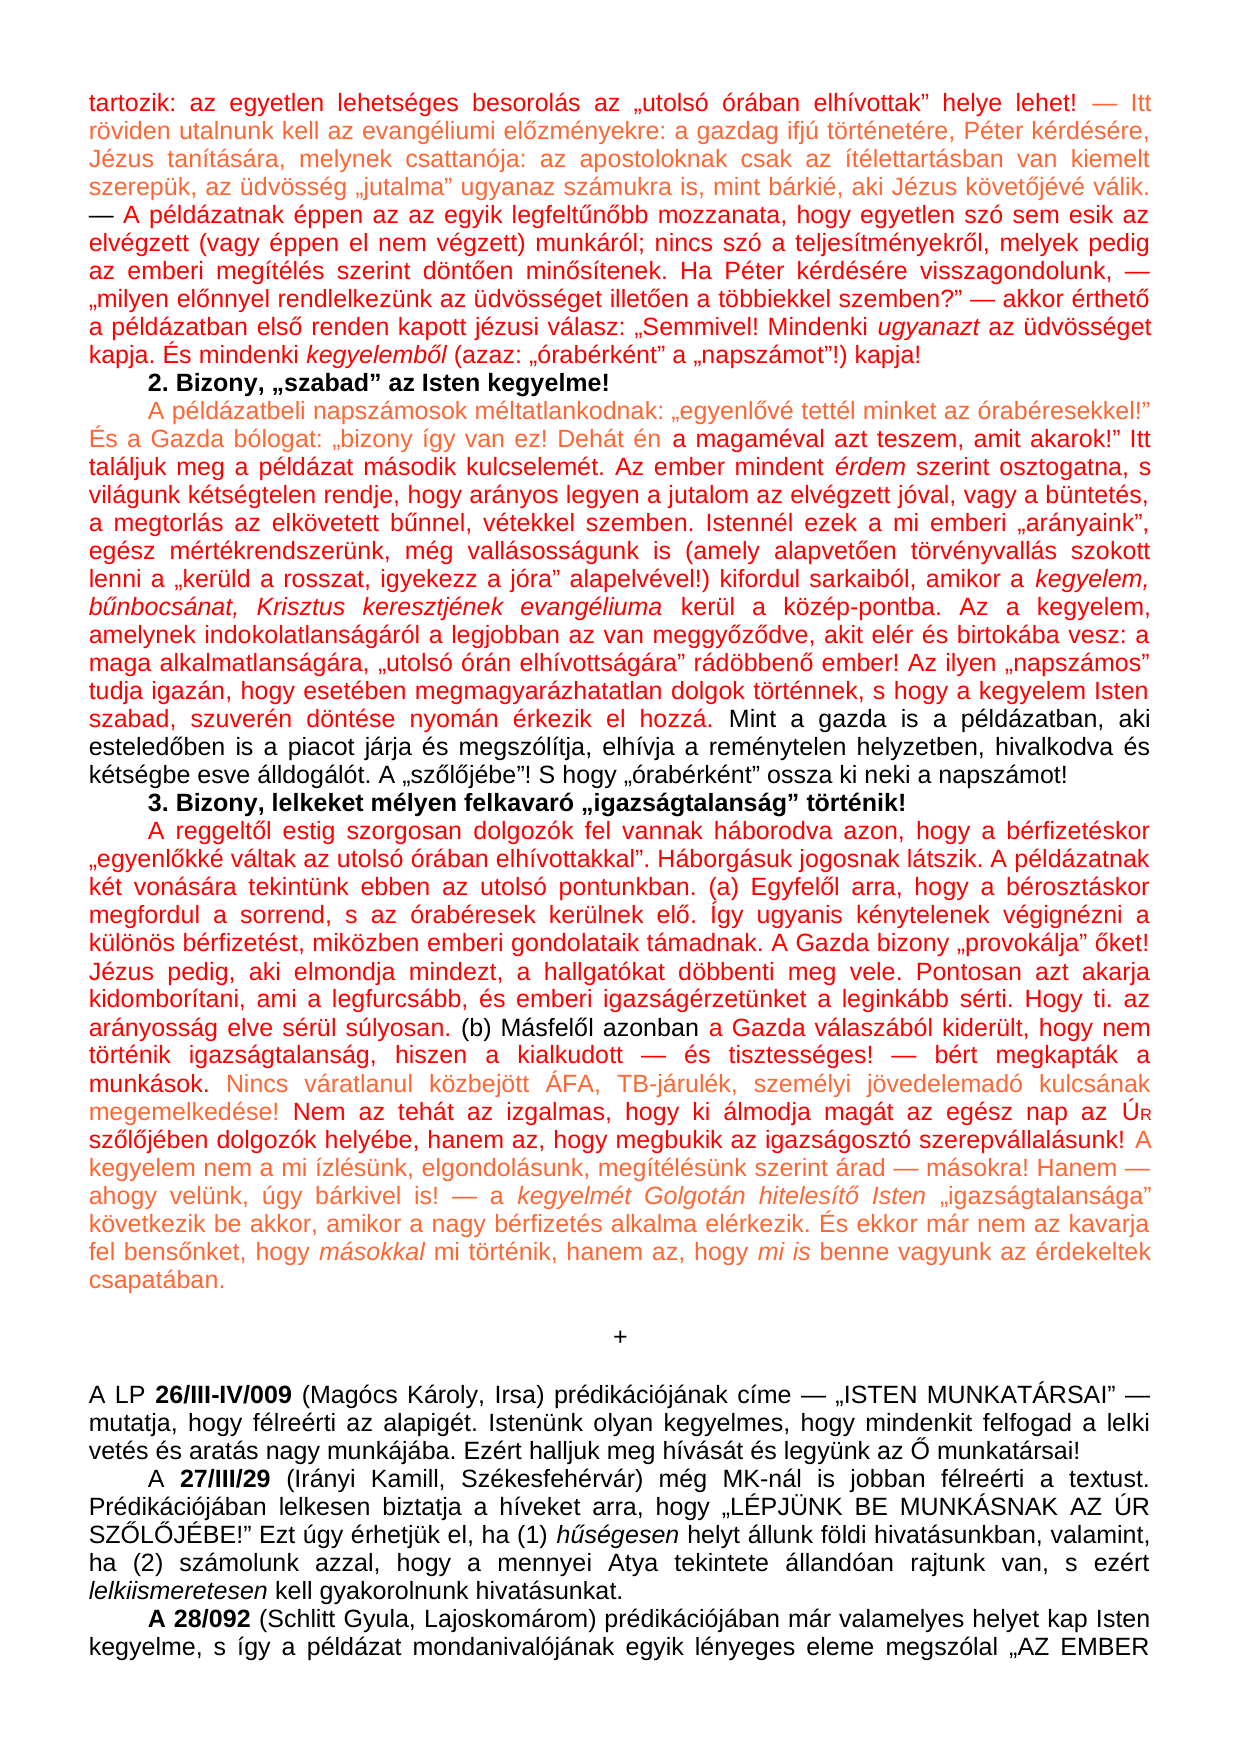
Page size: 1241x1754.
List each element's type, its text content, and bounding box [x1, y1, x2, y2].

text A példázatbeli napszámosok méltatlankodnak: „egyenlővé tettél minket az órabéresekkel!” És a Gazda bólogat: „bizony így van ez! Dehát én a magaméval azt teszem, amit akarok!” Itt találjuk meg a példázat második kulcselemét. Az ember mindent érdem szerint osztogatna, s világunk kétségtelen rendje, hogy arányos legyen a jutalom az elvégzett jóval, vagy a büntetés, a megtorlás az elkövetett bűnnel, vétekkel szemben. Istennél ezek a mi emberi „arányaink”, egész mértékrendszerünk, még vallásosságunk is (amely alapvetően törvényvallás szokott lenni a „kerüld a rosszat, igyekezz a jóra” alapelvével!) kifordul sarkaiból, amikor a kegyelem, bűnbocsánat, Krisztus keresztjének evangéliuma kerül a közép-pontba. Az a kegyelem, amelynek indokolatlanságáról a legjobban az van meggyőződve, akit elér és birtokába vesz: a maga alkalmatlanságára, „utolsó órán elhívottságára” rádöbbenő ember! Az ilyen „napszámos” tudja igazán, hogy esetében megmagyarázhatatlan dolgok történnek, s hogy a kegyelem Isten szabad, szuverén döntése nyomán érkezik el hozzá. Mint a gazda is a példázatban, aki esteledőben is a piacot járja és megszólítja, elhívja a reménytelen helyzetben, hivalkodva és kétségbe esve álldogálót. A „szőlőjébe”! S hogy „órabérként” ossza ki neki a napszámot! [88, 397, 1152, 789]
text A LP 26/III-IV/009 (Magócs Károly, Irsa) prédikációjának címe ― „ISTEN MUNKATÁRSAI” ― mutatja, hogy félreérti az alapigét. Istenünk olyan kegyelmes, hogy mindenkit felfogad a lelki vetés és aratás nagy munkájába. Ezért halljuk meg hívását és legyünk az Ő munkatársai! [88, 1380, 1152, 1464]
text 2. Bizony, „szabad” az Isten kegyelme! [88, 369, 1152, 397]
text A 27/III/29 (Irányi Kamill, Székesfehérvár) még MK-nál is jobban félreérti a textust. Prédikációjában lelkesen biztatja a híveket arra, hogy „LÉPJÜNK BE MUNKÁSNAK AZ ÚR SZŐLŐJÉBE!” Ezt úgy érhetjük el, ha (1) hűségesen helyt állunk földi hivatásunkban, valamint, ha (2) számolunk azzal, hogy a mennyei Atya tekintete állandóan rajtunk van, s ezért lelkiismeretesen kell gyakorolnunk hivatásunkat. [88, 1464, 1152, 1604]
text tartozik: az egyetlen lehetséges besorolás az „utolsó órában elhívottak” helye lehet! ― Itt röviden utalnunk kell az evangéliumi előzményekre: a gazdag ifjú történetére, Péter kérdésére, Jézus tanítására, melynek csattanója: az apostoloknak csak az ítélettartásban van kiemelt szerepük, az üdvösség „jutalma” ugyanaz számukra is, mint bárkié, aki Jézus követőjévé válik. ― A példázatnak éppen az az egyik legfeltűnőbb mozzanata, hogy egyetlen szó sem esik az elvégzett (vagy éppen el nem végzett) munkáról; nincs szó a teljesítményekről, melyek pedig az emberi megítélés szerint döntően minősítenek. Ha Péter kérdésére visszagondolunk, ― „milyen előnnyel rendlelkezünk az üdvösséget illetően a többiekkel szemben?” ― akkor érthető a példázatban első renden kapott jézusi válasz: „Semmivel! Mindenki ugyanazt az üdvösséget kapja. És mindenki kegyelemből (azaz: „órabérként” a „napszámot”!) kapja! [88, 88, 1152, 369]
text A 28/092 (Schlitt Gyula, Lajoskomárom) prédikációjában már valamelyes helyet kap Isten kegyelme, s így a példázat mondanivalójának egyik lényeges eleme megszólal „AZ EMBER [88, 1604, 1152, 1661]
text 3. Bizony, lelkeket mélyen felkavaró „igazságtalanság” történik! [88, 789, 1152, 817]
text A reggeltől estig szorgosan dolgozók fel vannak háborodva azon, hogy a bérfizetéskor „egyenlőkké váltak az utolsó órában elhívottakkal”. Háborgásuk jogosnak látszik. A példázatnak két vonására tekintünk ebben az utolsó pontunkban. (a) Egyfelől arra, hogy a bérosztáskor megfordul a sorrend, s az órabéresek kerülnek elő. Így ugyanis kénytelenek végignézni a különös bérfizetést, miközben emberi gondolataik támadnak. A Gazda bizony „provokálja” őket! Jézus pedig, aki elmondja mindezt, a hallgatókat döbbenti meg vele. Pontosan azt akarja kidomborítani, ami a legfurcsább, és emberi igazságérzetünket a leginkább sérti. Hogy ti. az arányosság elve sérül súlyosan. (b) Másfelől azonban a Gazda válaszából kiderült, hogy nem történik igazságtalanság, hiszen a kialkudott ― és tisztességes! ― bért megkapták a munkások. Nincs váratlanul közbejött ÁFA, TB-járulék, személyi jövedelemadó kulcsának megemelkedése! Nem az tehát az izgalmas, hogy ki álmodja magát az egész nap az Úr szőlőjében dolgozók helyébe, hanem az, hogy megbukik az igazságosztó szerepvállalásunk! A kegyelem nem a mi ízlésünk, elgondolásunk, megítélésünk szerint árad ― másokra! Hanem ― ahogy velünk, úgy bárkivel is! ― a kegyelmét Golgotán hitelesítő Isten „igazságtalansága” következik be akkor, amikor a nagy bérfizetés alkalma elérkezik. És ekkor már nem az kavarja fel bensőnket, hogy másokkal mi történik, hanem az, hogy mi is benne vagyunk az érdekeltek csapatában. [88, 817, 1152, 1293]
text + [88, 1323, 1152, 1351]
